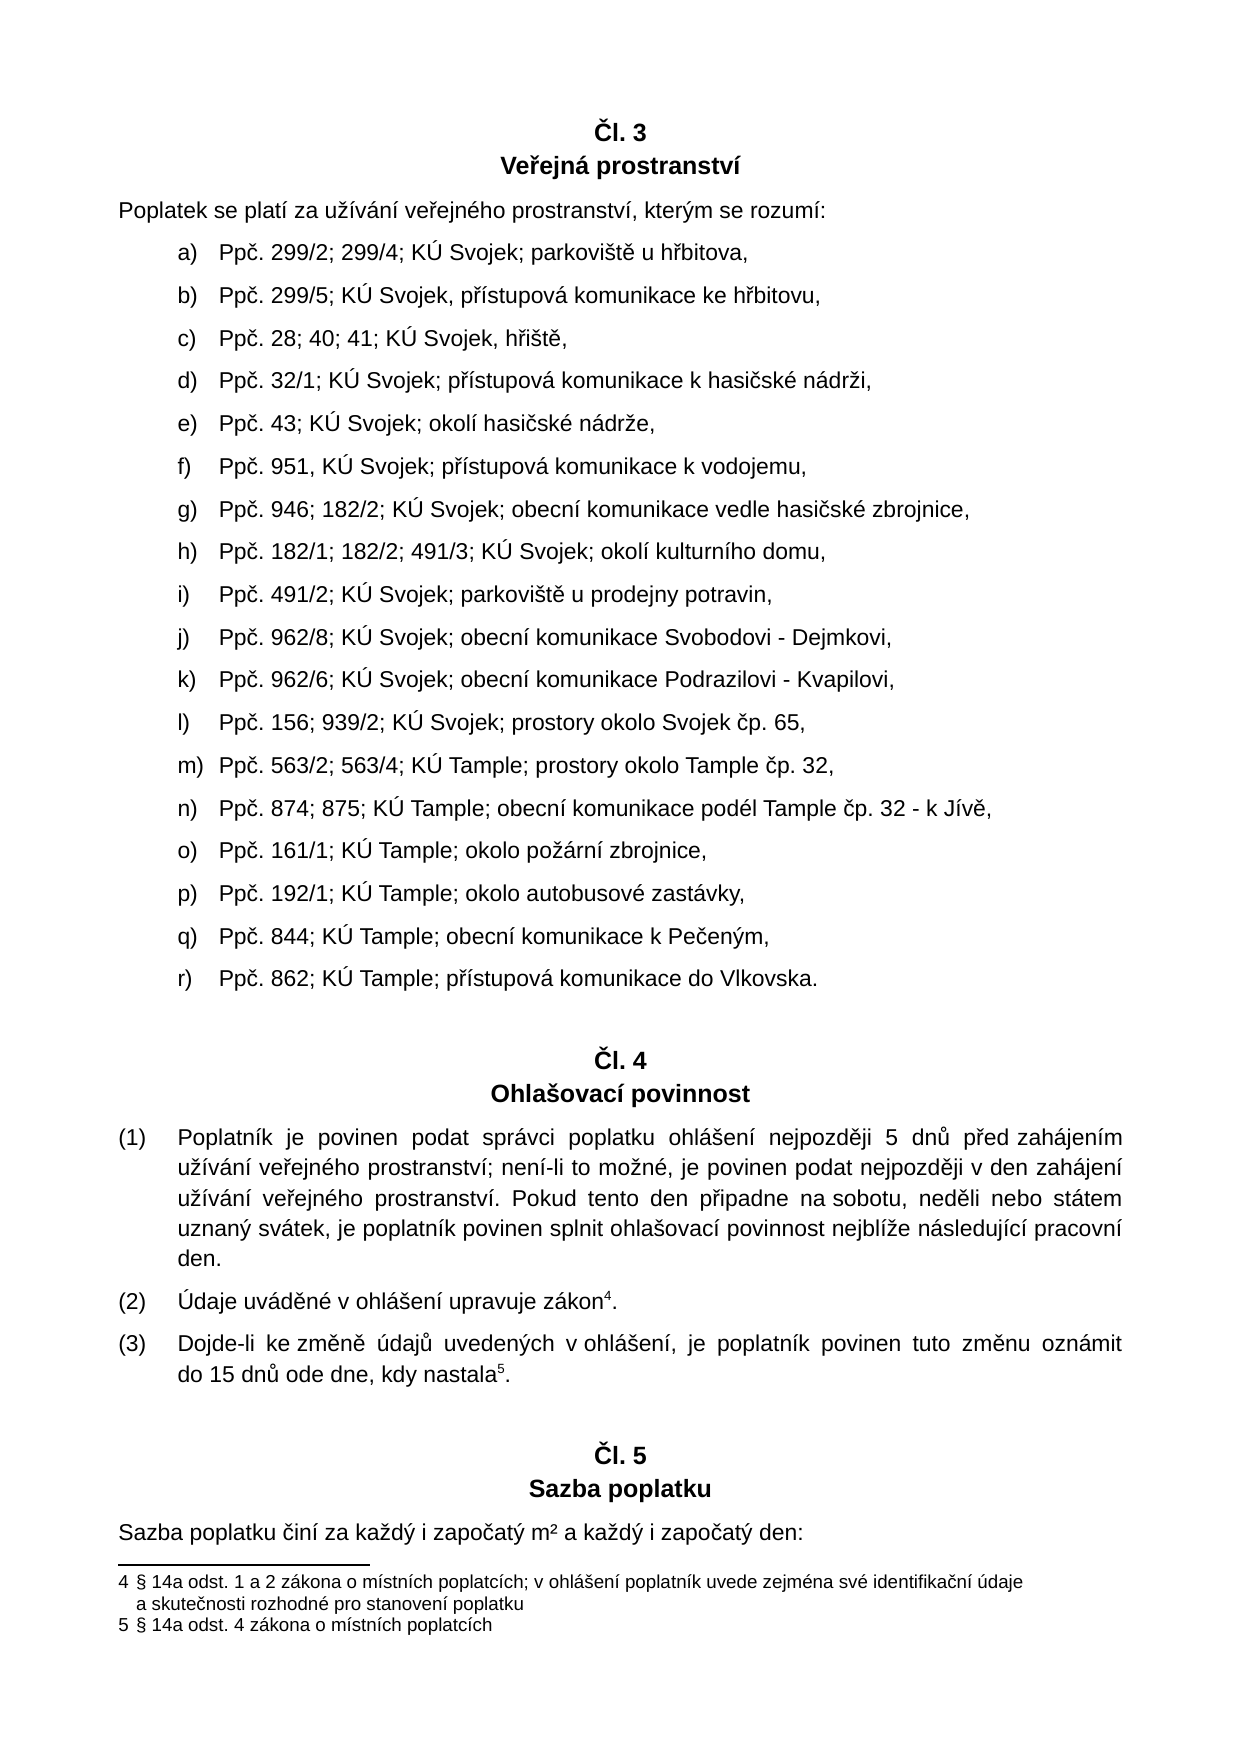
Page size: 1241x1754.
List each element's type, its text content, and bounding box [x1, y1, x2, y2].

list Ppč. 962/6; KÚ Svojek; obecní komunikace Podrazilovi - Kvapilovi, [177, 666, 1122, 693]
list Ppč. 962/8; KÚ Svojek; obecní komunikace Svobodovi - Dejmkovi, [177, 624, 1122, 650]
list Ppč. 874; 875; KÚ Tample; obecní komunikace podél Tample čp. 32 - k Jívě, [177, 794, 1122, 821]
list Ppč. 182/1; 182/2; 491/3; KÚ Svojek; okolí kulturního domu, [177, 538, 1122, 565]
list Ppč. 491/2; KÚ Svojek; parkoviště u prodejny potravin, [177, 581, 1122, 607]
list Ppč. 563/2; 563/4; KÚ Tample; prostory okolo Tample čp. 32, [177, 752, 1122, 778]
list Ppč. 299/2; 299/4; KÚ Svojek; parkoviště u hřbitova, [177, 239, 1122, 266]
list Ppč. 161/1; KÚ Tample; okolo požární zbrojnice, [177, 837, 1122, 864]
list Ppč. 156; 939/2; KÚ Svojek; prostory okolo Svojek čp. 65, [177, 709, 1122, 736]
list Ppč. 862; KÚ Tample; přístupová komunikace do Vlkovska. [177, 965, 1122, 992]
list Ppč. 43; KÚ Svojek; okolí hasičské nádrže, [177, 410, 1122, 437]
subtitle Čl. 4 Ohlašovací povinnost [118, 1046, 1122, 1107]
list Ppč. 28; 40; 41; KÚ Svojek, hřiště, [177, 325, 1122, 351]
list Ppč. 299/5; KÚ Svojek, přístupová komunikace ke hřbitovu, [177, 282, 1122, 308]
list § 14a odst. 4 zákona o místních poplatcích [118, 1614, 1122, 1635]
list Ppč. 32/1; KÚ Svojek; přístupová komunikace k hasičské nádrži, [177, 367, 1122, 394]
text Sazba poplatku činí za každý i započatý m² a každý i započatý den: [118, 1519, 1122, 1546]
list Ppč. 951, KÚ Svojek; přístupová komunikace k vodojemu, [177, 453, 1122, 479]
subtitle Čl. 5 Sazba poplatku [118, 1441, 1122, 1503]
list Ppč. 946; 182/2; KÚ Svojek; obecní komunikace vedle hasičské zbrojnice, [177, 496, 1122, 522]
list Ppč. 192/1; KÚ Tample; okolo autobusové zastávky, [177, 880, 1122, 906]
subtitle Čl. 3 Veřejná prostranství [118, 118, 1122, 180]
list Údaje uváděné v ohlášení upravuje zákon. [118, 1288, 1122, 1314]
text Poplatek se platí za užívání veřejného prostranství, kterým se rozumí: [118, 197, 1122, 223]
list Poplatník je povinen podat správci poplatku ohlášení nejpozději 5 dnů před zahájením užívání veřejného prostranství; není-li to možné, je povinen podat nejpozději v den zahájení užívání veřejného prostranství. Pokud tento den připadne na sobotu, neděli nebo státem uznaný svátek, je poplatník povinen splnit ohlašovací povinnost nejblíže následující pracovní den. [118, 1124, 1122, 1271]
list Ppč. 844; KÚ Tample; obecní komunikace k Pečeným, [177, 923, 1122, 949]
list Dojde-li ke změně údajů uvedených v ohlášení, je poplatník povinen tuto změnu oznámit do 15 dnů ode dne, kdy nastala. [118, 1330, 1122, 1387]
list § 14a odst. 1 a 2 zákona o místních poplatcích; v ohlášení poplatník uvede zejména své identifikační údaje a skutečnosti rozhodné pro stanovení poplatku [118, 1571, 1122, 1614]
